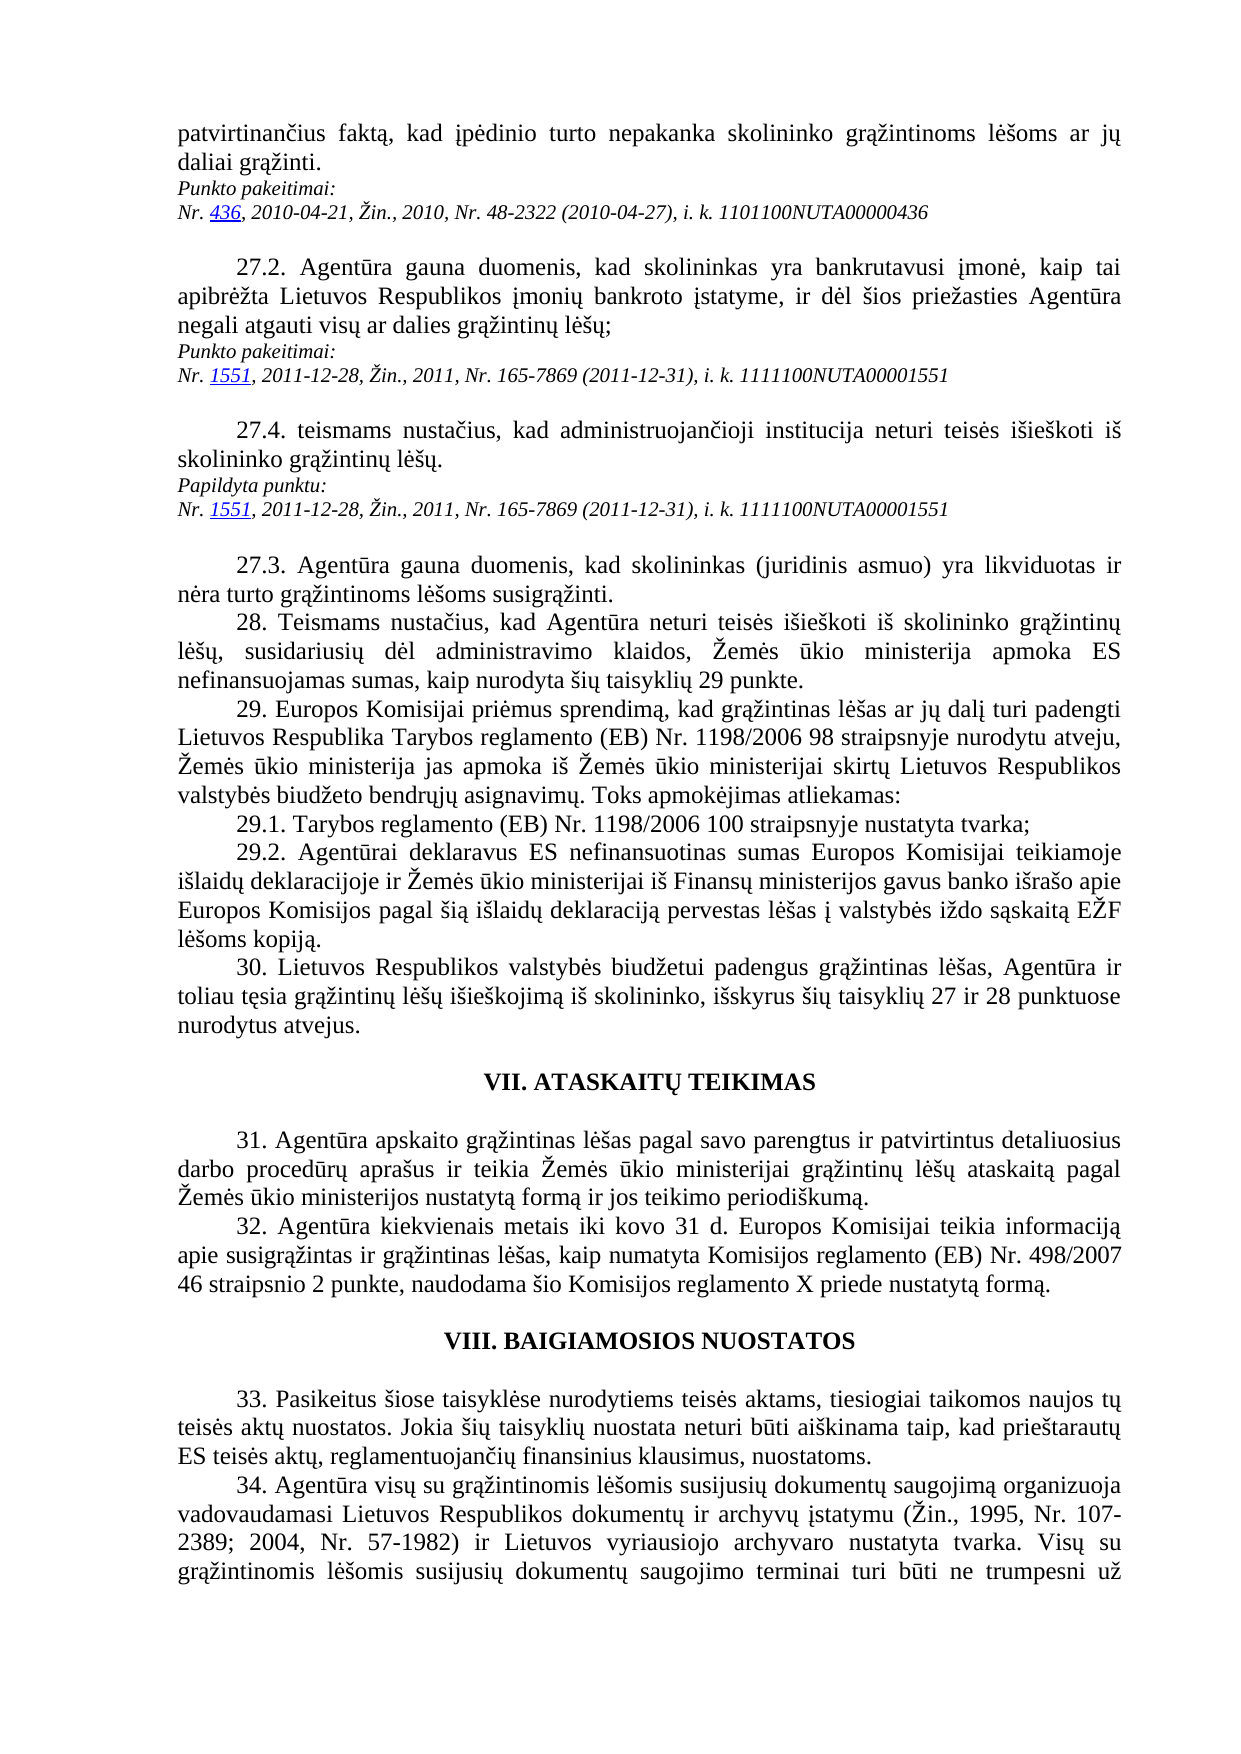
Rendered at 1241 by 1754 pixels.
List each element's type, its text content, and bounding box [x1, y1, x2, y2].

text 27.3. Agentūra gauna duomenis, kad skolininkas (juridinis asmuo) yra likviduotas ir nėra turto grąžintinoms lėšoms susigrąžinti. [177, 550, 1122, 607]
text 31. Agentūra apskaito grąžintinas lėšas pagal savo parengtus ir patvirtintus detaliuosius darbo procedūrų aprašus ir teikia Žemės ūkio ministerijai grąžintinų lėšų ataskaitą pagal Žemės ūkio ministerijos nustatytą formą ir jos teikimo periodiškumą. [177, 1125, 1122, 1211]
text Punkto pakeitimai: [177, 176, 1122, 200]
text Nr. 1551, 2011-12-28, Žin., 2011, Nr. 165-7869 (2011-12-31), i. k. 1111100NUTA00001551 [177, 363, 1122, 387]
text 30. Lietuvos Respublikos valstybės biudžetui padengus grąžintinas lėšas, Agentūra ir toliau tęsia grąžintinų lėšų išieškojimą iš skolininko, išskyrus šių taisyklių 27 ir 28 punktuose nurodytus atvejus. [177, 952, 1122, 1039]
text 29. Europos Komisijai priėmus sprendimą, kad grąžintinas lėšas ar jų dalį turi padengti Lietuvos Respublika Tarybos reglamento (EB) Nr. 1198/2006 98 straipsnyje nurodytu atveju, Žemės ūkio ministerija jas apmoka iš Žemės ūkio ministerijai skirtų Lietuvos Respublikos valstybės biudžeto bendrųjų asignavimų. Toks apmokėjimas atliekamas: [177, 694, 1122, 809]
text 27.2. Agentūra gauna duomenis, kad skolininkas yra bankrutavusi įmonė, kaip tai apibrėžta Lietuvos Respublikos įmonių bankroto įstatyme, ir dėl šios priežasties Agentūra negali atgauti visų ar dalies grąžintinų lėšų; [177, 252, 1122, 339]
text 29.2. Agentūrai deklaravus ES nefinansuotinas sumas Europos Komisijai teikiamoje išlaidų deklaracijoje ir Žemės ūkio ministerijai iš Finansų ministerijos gavus banko išrašo apie Europos Komisijos pagal šią išlaidų deklaraciją pervestas lėšas į valstybės iždo sąskaitą EŽF lėšoms kopiją. [177, 837, 1122, 952]
text 34. Agentūra visų su grąžintinomis lėšomis susijusių dokumentų saugojimą organizuoja vadovaudamasi Lietuvos Respublikos dokumentų ir archyvų įstatymu (Žin., 1995, Nr. 107-2389; 2004, Nr. 57-1982) ir Lietuvos vyriausiojo archyvaro nustatyta tvarka. Visų su grąžintinomis lėšomis susijusių dokumentų saugojimo terminai turi būti ne trumpesni už [177, 1470, 1122, 1585]
text VII. Ataskaitų teikimas [177, 1067, 1122, 1096]
text Punkto pakeitimai: [177, 339, 1122, 363]
text Papildyta punktu: [177, 473, 1122, 497]
text Nr. 1551, 2011-12-28, Žin., 2011, Nr. 165-7869 (2011-12-31), i. k. 1111100NUTA00001551 [177, 497, 1122, 521]
text patvirtinančius faktą, kad įpėdinio turto nepakanka skolininko grąžintinoms lėšoms ar jų daliai grąžinti. [177, 118, 1122, 176]
text 29.1. Tarybos reglamento (EB) Nr. 1198/2006 100 straipsnyje nustatyta tvarka; [177, 809, 1122, 837]
text 32. Agentūra kiekvienais metais iki kovo 31 d. Europos Komisijai teikia informaciją apie susigrąžintas ir grąžintinas lėšas, kaip numatyta Komisijos reglamento (EB) Nr. 498/2007 46 straipsnio 2 punkte, naudodama šio Komisijos reglamento X priede nustatytą formą. [177, 1211, 1122, 1297]
text Nr. 436, 2010-04-21, Žin., 2010, Nr. 48-2322 (2010-04-27), i. k. 1101100NUTA00000436 [177, 200, 1122, 224]
text 33. Pasikeitus šiose taisyklėse nurodytiems teisės aktams, tiesiogiai taikomos naujos tų teisės aktų nuostatos. Jokia šių taisyklių nuostata neturi būti aiškinama taip, kad prieštarautų ES teisės aktų, reglamentuojančių finansinius klausimus, nuostatoms. [177, 1384, 1122, 1470]
text 28. Teismams nustačius, kad Agentūra neturi teisės išieškoti iš skolininko grąžintinų lėšų, susidariusių dėl administravimo klaidos, Žemės ūkio ministerija apmoka ES nefinansuojamas sumas, kaip nurodyta šių taisyklių 29 punkte. [177, 607, 1122, 694]
text 27.4. teismams nustačius, kad administruojančioji institucija neturi teisės išieškoti iš skolininko grąžintinų lėšų. [177, 416, 1122, 473]
text VIII. Baigiamosios nuostatos [177, 1326, 1122, 1355]
